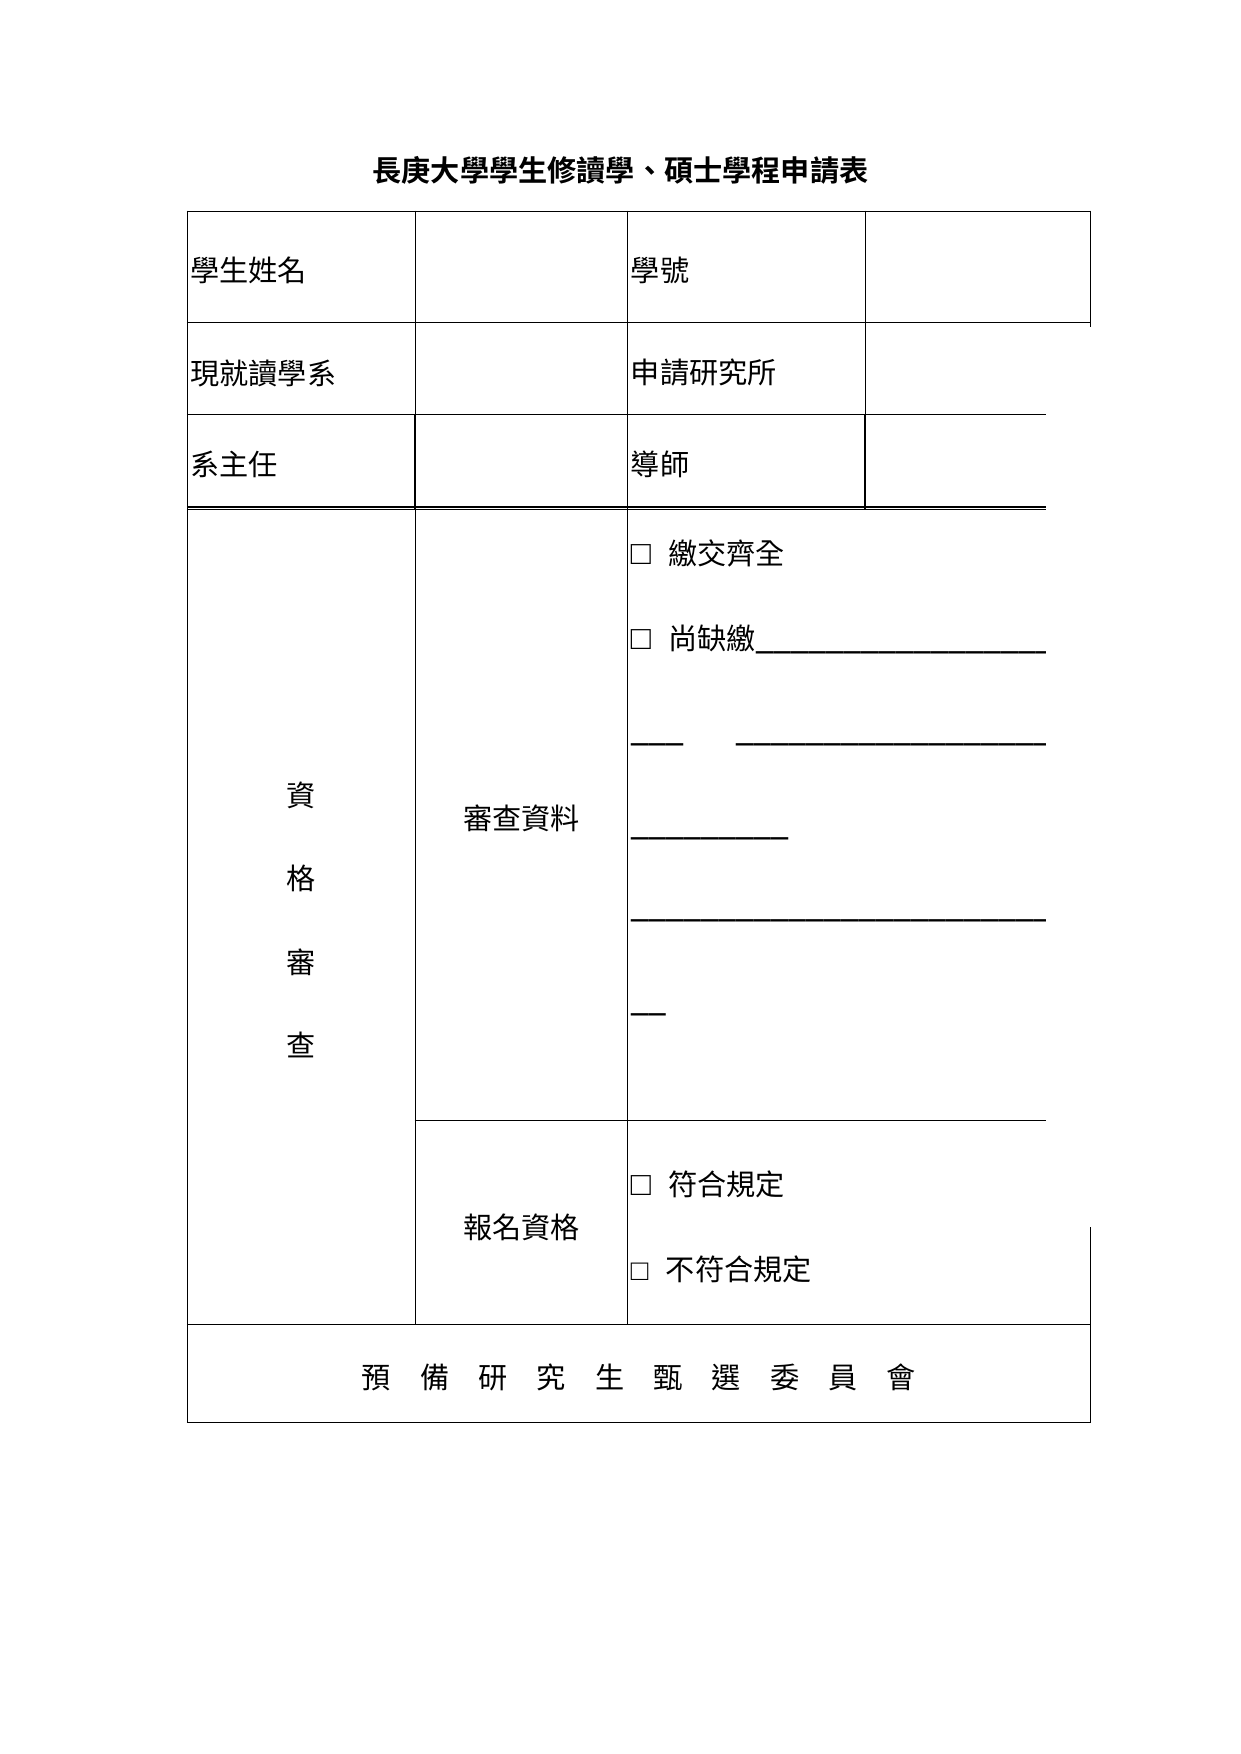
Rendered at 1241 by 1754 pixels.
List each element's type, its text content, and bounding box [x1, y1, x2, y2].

table_header [416, 212, 627, 322]
table_header 學號 [628, 212, 865, 322]
table_cell 申請研究所 [628, 323, 865, 414]
table_cell □ 符合規定 □ 不符合規定 [628, 1121, 1090, 1324]
table_cell 現就讀學系 [1046, 327, 1133, 1227]
table_cell [416, 415, 627, 506]
table_cell □ 繳交齊全 □ 尚缺繳_____________________ _____________________________ ____________________________ [628, 510, 1046, 1120]
table_cell 現就讀學系 [188, 323, 415, 414]
table_cell 資 格 審 查 [188, 510, 415, 1324]
table_cell [866, 323, 1090, 414]
table_header [866, 212, 1090, 322]
table_cell [416, 323, 627, 414]
table_cell 預 備 研 究 生 甄 選 委 員 會 [188, 1325, 1090, 1422]
table_header 學生姓名 [188, 212, 415, 322]
table_cell [866, 415, 1046, 506]
table_cell 審查資料 [416, 510, 627, 1120]
table_cell 系主任 [188, 415, 414, 506]
table_cell 報名資格 [416, 1121, 627, 1324]
text 長庚大學學生修讀學、碩士學程申請表 [187, 127, 1053, 189]
table_cell 導師 [628, 415, 864, 506]
